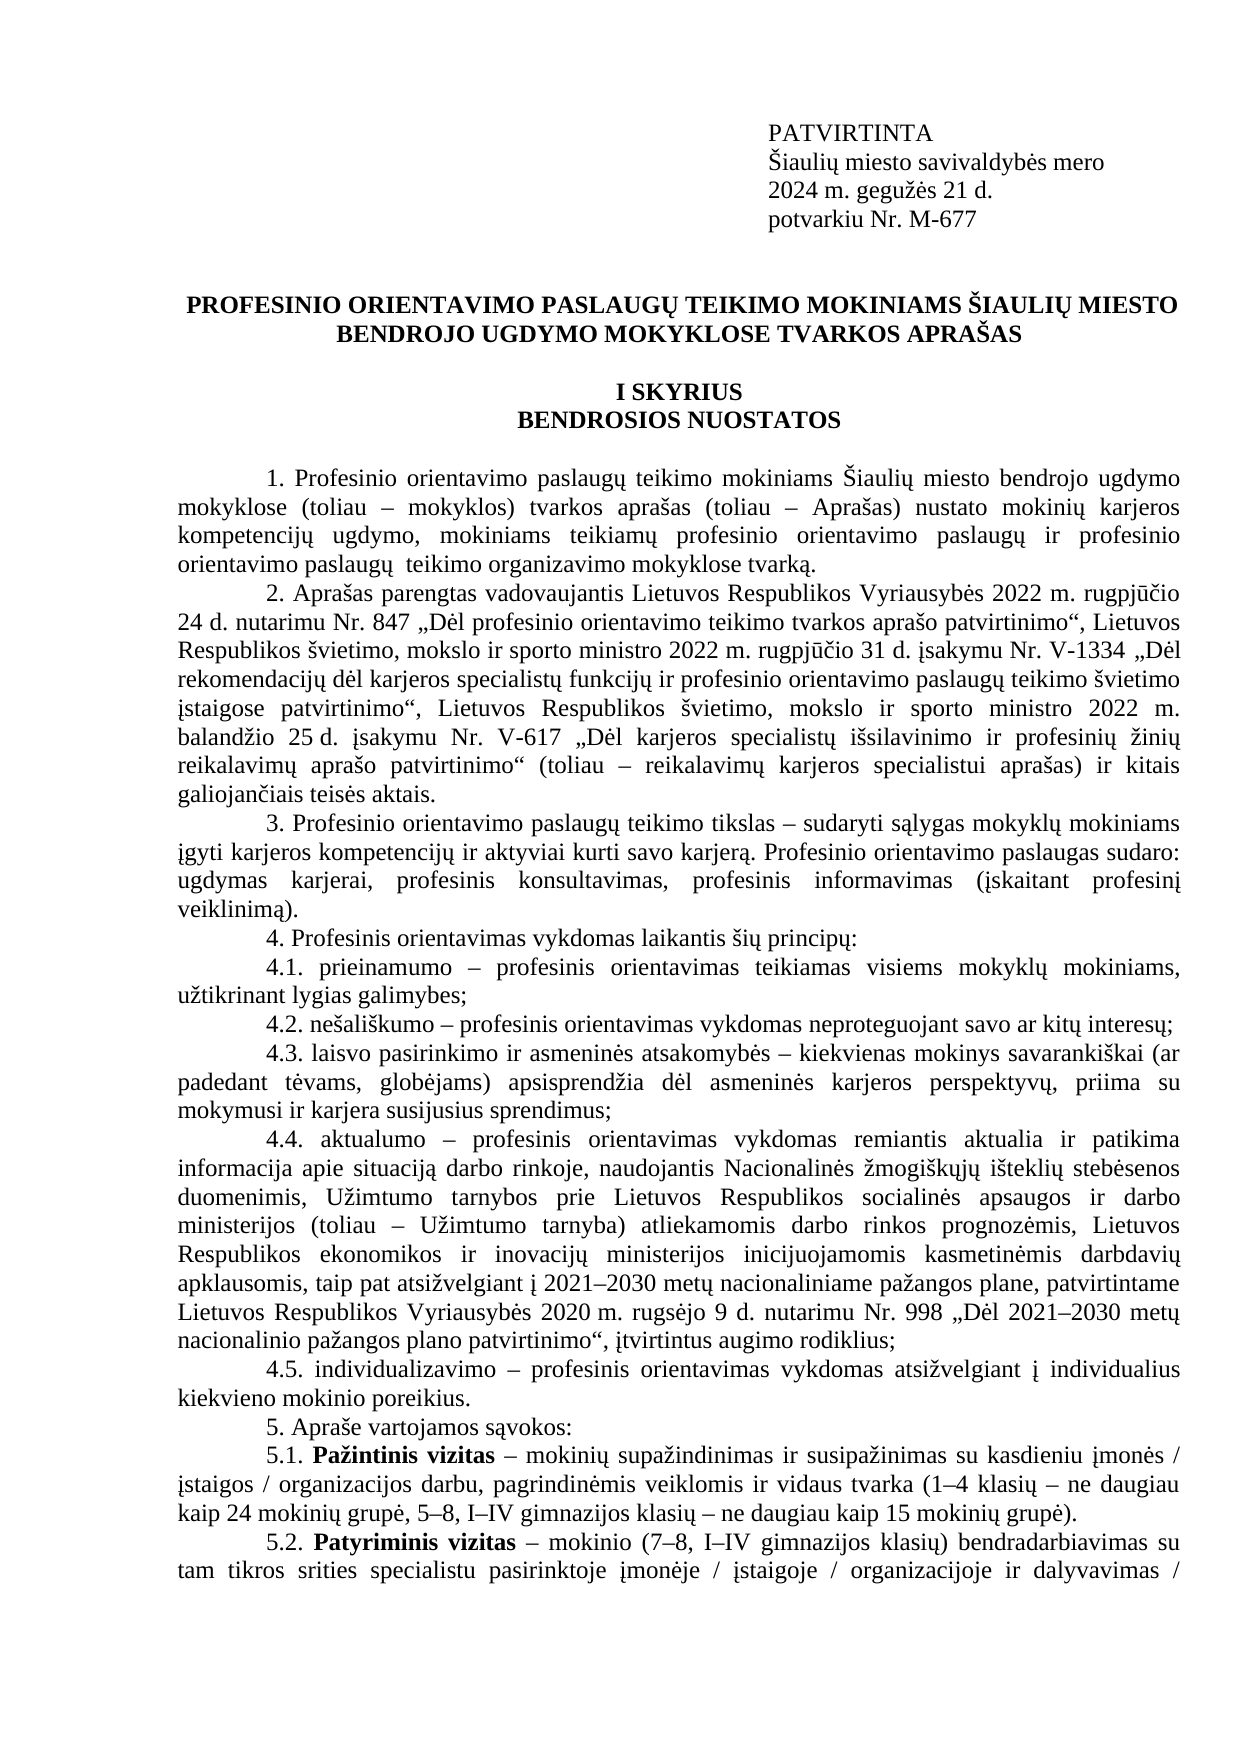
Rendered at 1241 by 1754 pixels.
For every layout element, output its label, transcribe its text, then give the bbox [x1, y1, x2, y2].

text potvarkiu Nr. M-677 [693, 204, 1181, 233]
text 4. Profesinis orientavimas vykdomas laikantis šių principų: [177, 923, 1181, 952]
text PATVIRTINTA [768, 118, 1181, 147]
text 5.2. Patyriminis vizitas – mokinio (7–8, I–IV gimnazijos klasių) bendradarbiavimas su tam tikros srities specialistu pasirinktoje įmonėje / įstaigoje / organizacijoje ir dalyvavimas / [177, 1527, 1181, 1584]
text 4.3. laisvo pasirinkimo ir asmeninės atsakomybės – kiekvienas mokinys savarankiškai (ar padedant tėvams, globėjams) apsisprendžia dėl asmeninės karjeros perspektyvų, priima su mokymusi ir karjera susijusius sprendimus; [177, 1038, 1181, 1124]
text 2. Aprašas parengtas vadovaujantis Lietuvos Respublikos Vyriausybės 2022 m. rugpjūčio 24 d. nutarimu Nr. 847 „Dėl profesinio orientavimo teikimo tvarkos aprašo patvirtinimo“, Lietuvos Respublikos švietimo, mokslo ir sporto ministro 2022 m. rugpjūčio 31 d. įsakymu Nr. V-1334 „Dėl rekomendacijų dėl karjeros specialistų funkcijų ir profesinio orientavimo paslaugų teikimo švietimo įstaigose patvirtinimo“, Lietuvos Respublikos švietimo, mokslo ir sporto ministro 2022 m. balandžio 25 d. įsakymu Nr. V-617 „Dėl karjeros specialistų išsilavinimo ir profesinių žinių reikalavimų aprašo patvirtinimo“ (toliau – reikalavimų karjeros specialistui aprašas) ir kitais galiojančiais teisės aktais. [177, 578, 1181, 808]
text 4.5. individualizavimo – profesinis orientavimas vykdomas atsižvelgiant į individualius kiekvieno mokinio poreikius. [177, 1354, 1181, 1412]
text I SKYRIUS [177, 377, 1181, 406]
text PROFESINIO ORIENTAVIMO PASLAUGŲ TEIKIMO MOKINIAMS ŠIAULIŲ MIESTO BENDROJO UGDYMO MOKYKLOSE TVARKOS APRAŠAS [177, 291, 1181, 348]
text 1. Profesinio orientavimo paslaugų teikimo mokiniams Šiaulių miesto bendrojo ugdymo mokyklose (toliau – mokyklos) tvarkos aprašas (toliau – Aprašas) nustato mokinių karjeros kompetencijų ugdymo, mokiniams teikiamų profesinio orientavimo paslaugų ir profesinio orientavimo paslaugų teikimo organizavimo mokyklose tvarką. [177, 463, 1181, 578]
text 5.1. Pažintinis vizitas – mokinių supažindinimas ir susipažinimas su kasdieniu įmonės / įstaigos / organizacijos darbu, pagrindinėmis veiklomis ir vidaus tvarka (1–4 klasių – ne daugiau kaip 24 mokinių grupė, 5–8, I–IV gimnazijos klasių – ne daugiau kaip 15 mokinių grupė). [177, 1441, 1181, 1527]
text 3. Profesinio orientavimo paslaugų teikimo tikslas – sudaryti sąlygas mokyklų mokiniams įgyti karjeros kompetencijų ir aktyviai kurti savo karjerą. Profesinio orientavimo paslaugas sudaro: ugdymas karjerai, profesinis konsultavimas, profesinis informavimas (įskaitant profesinį veiklinimą). [177, 808, 1181, 923]
text 4.4. aktualumo – profesinis orientavimas vykdomas remiantis aktualia ir patikima informacija apie situaciją darbo rinkoje, naudojantis Nacionalinės žmogiškųjų išteklių stebėsenos duomenimis, Užimtumo tarnybos prie Lietuvos Respublikos socialinės apsaugos ir darbo ministerijos (toliau – Užimtumo tarnyba) atliekamomis darbo rinkos prognozėmis, Lietuvos Respublikos ekonomikos ir inovacijų ministerijos inicijuojamomis kasmetinėmis darbdavių apklausomis, taip pat atsižvelgiant į 2021–2030 metų nacionaliniame pažangos plane, patvirtintame Lietuvos Respublikos Vyriausybės 2020 m. rugsėjo 9 d. nutarimu Nr. 998 „Dėl 2021–2030 metų nacionalinio pažangos plano patvirtinimo“, įtvirtintus augimo rodiklius; [177, 1124, 1181, 1354]
text BENDROSIOS NUOSTATOS [177, 406, 1181, 434]
text 2024 m. gegužės 21 d. [693, 176, 1181, 204]
text 4.1. prieinamumo – profesinis orientavimas teikiamas visiems mokyklų mokiniams, užtikrinant lygias galimybes; [177, 952, 1181, 1009]
text 4.2. nešališkumo – profesinis orientavimas vykdomas neproteguojant savo ar kitų interesų; [177, 1009, 1181, 1038]
text 5. Apraše vartojamos sąvokos: [177, 1412, 1181, 1441]
text Šiaulių miesto savivaldybės mero [768, 147, 1181, 176]
